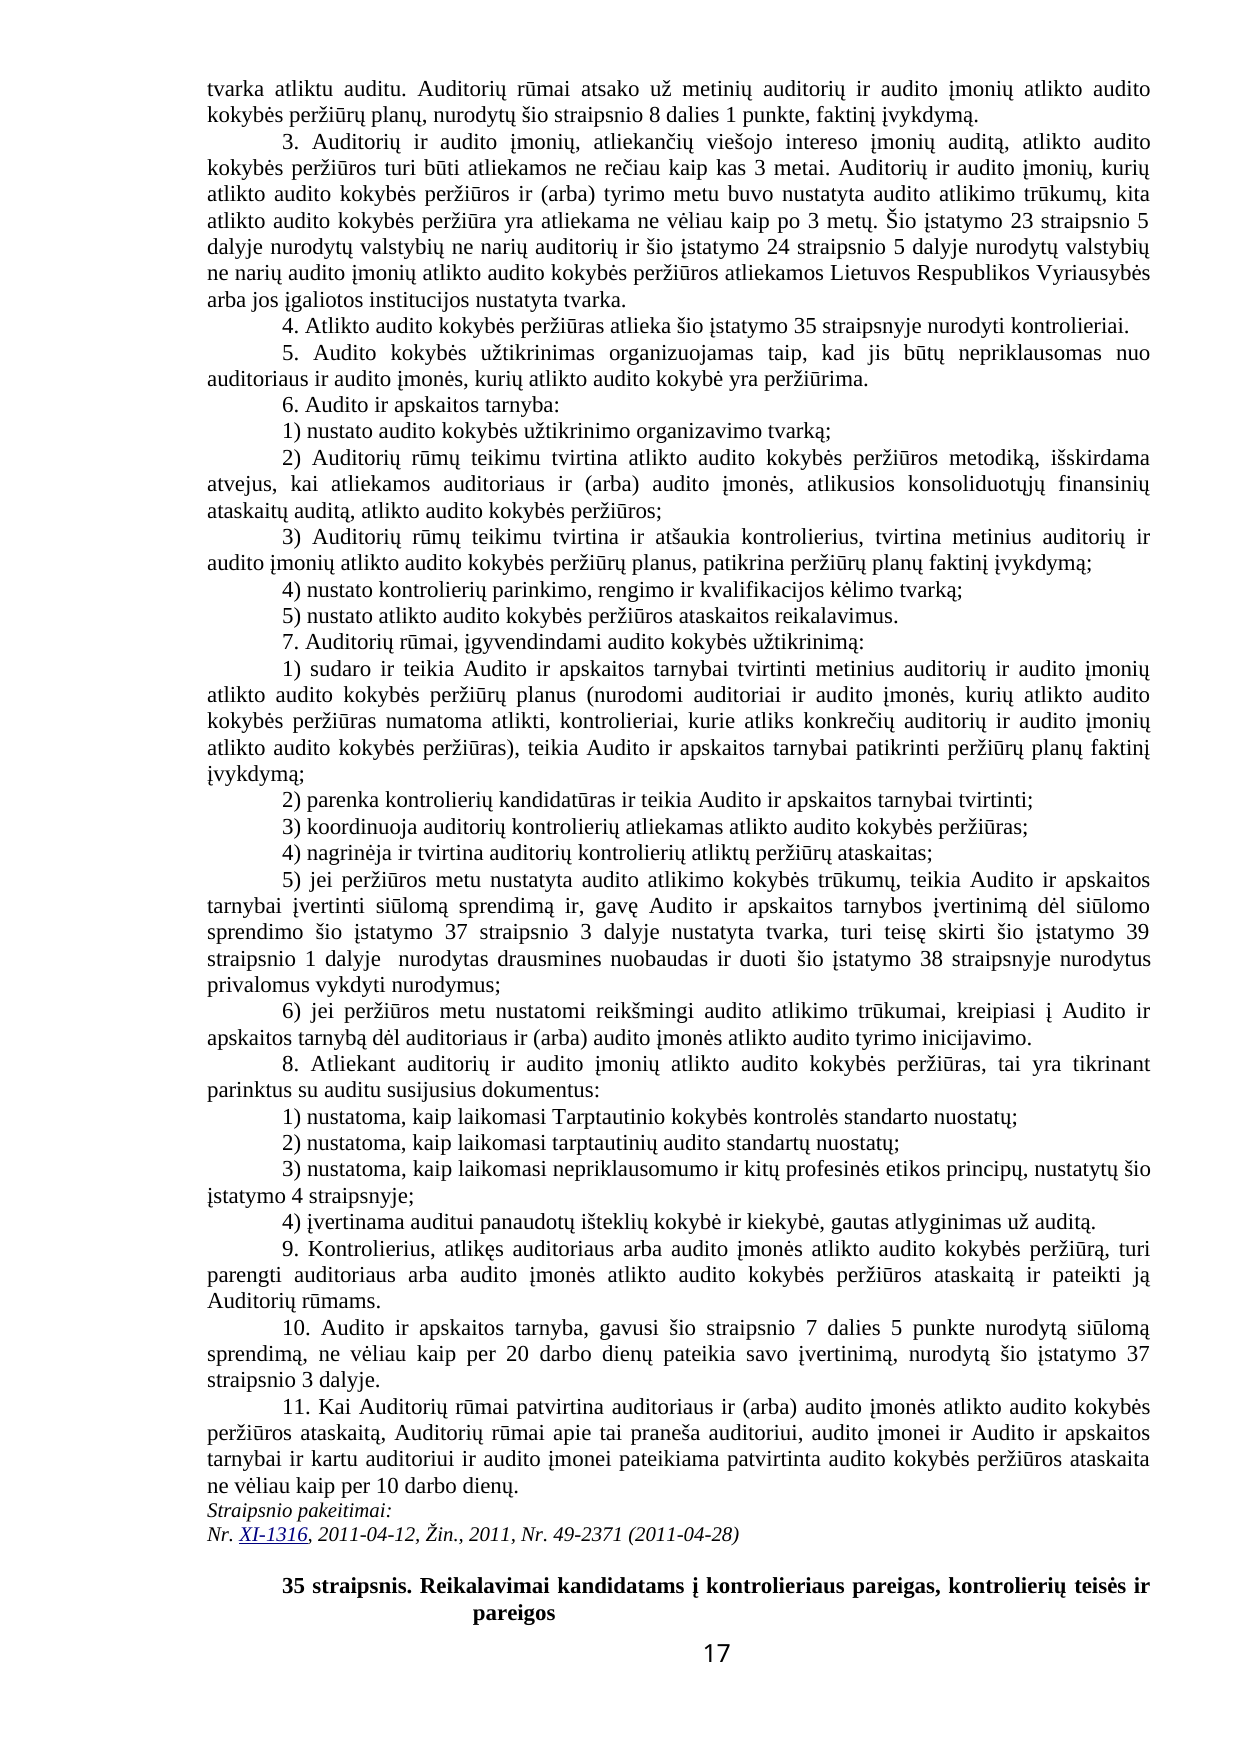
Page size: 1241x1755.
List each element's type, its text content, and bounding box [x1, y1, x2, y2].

text 5) nustato atlikto audito kokybės peržiūros ataskaitos reikalavimus. [207, 602, 1152, 628]
text Straipsnio pakeitimai: [207, 1498, 1152, 1522]
text 5) jei peržiūros metu nustatyta audito atlikimo kokybės trūkumų, teikia Audito ir apskaitos tarnybai įvertinti siūlomą sprendimą ir, gavę Audito ir apskaitos tarnybos įvertinimą dėl siūlomo sprendimo šio įstatymo 37 straipsnio 3 dalyje nustatyta tvarka, turi teisę skirti šio įstatymo 39 straipsnio 1 dalyje nurodytas drausmines nuobaudas ir duoti šio įstatymo 38 straipsnyje nurodytus privalomus vykdyti nurodymus; [207, 866, 1152, 997]
text 35 straipsnis. Reikalavimai kandidatams į kontrolieriaus pareigas, kontrolierių teisės ir pareigos [282, 1573, 1152, 1625]
text 1) sudaro ir teikia Audito ir apskaitos tarnybai tvirtinti metinius auditorių ir audito įmonių atlikto audito kokybės peržiūrų planus (nurodomi auditoriai ir audito įmonės, kurių atlikto audito kokybės peržiūras numatoma atlikti, kontrolieriai, kurie atliks konkrečių auditorių ir audito įmonių atlikto audito kokybės peržiūras), teikia Audito ir apskaitos tarnybai patikrinti peržiūrų planų faktinį įvykdymą; [207, 655, 1152, 787]
text 4. Atlikto audito kokybės peržiūras atlieka šio įstatymo 35 straipsnyje nurodyti kontrolieriai. [207, 312, 1152, 338]
text 11. Kai Auditorių rūmai patvirtina auditoriaus ir (arba) audito įmonės atlikto audito kokybės peržiūros ataskaitą, Auditorių rūmai apie tai praneša auditoriui, audito įmonei ir Audito ir apskaitos tarnybai ir kartu auditoriui ir audito įmonei pateikiama patvirtinta audito kokybės peržiūros ataskaita ne vėliau kaip per 10 darbo dienų. [207, 1393, 1152, 1498]
text 2) nustatoma, kaip laikomasi tarptautinių audito standartų nuostatų; [207, 1129, 1152, 1156]
text 3. Auditorių ir audito įmonių, atliekančių viešojo intereso įmonių auditą, atlikto audito kokybės peržiūros turi būti atliekamos ne rečiau kaip kas 3 metai. Auditorių ir audito įmonių, kurių atlikto audito kokybės peržiūros ir (arba) tyrimo metu buvo nustatyta audito atlikimo trūkumų, kita atlikto audito kokybės peržiūra yra atliekama ne vėliau kaip po 3 metų. Šio įstatymo 23 straipsnio 5 dalyje nurodytų valstybių ne narių auditorių ir šio įstatymo 24 straipsnio 5 dalyje nurodytų valstybių ne narių audito įmonių atlikto audito kokybės peržiūros atliekamos Lietuvos Respublikos Vyriausybės arba jos įgaliotos institucijos nustatyta tvarka. [207, 128, 1152, 312]
text 1) nustatoma, kaip laikomasi Tarptautinio kokybės kontrolės standarto nuostatų; [207, 1103, 1152, 1129]
text 6) jei peržiūros metu nustatomi reikšmingi audito atlikimo trūkumai, kreipiasi į Audito ir apskaitos tarnybą dėl auditoriaus ir (arba) audito įmonės atlikto audito tyrimo inicijavimo. [207, 997, 1152, 1050]
text 5. Audito kokybės užtikrinimas organizuojamas taip, kad jis būtų nepriklausomas nuo auditoriaus ir audito įmonės, kurių atlikto audito kokybė yra peržiūrima. [207, 338, 1152, 391]
text 4) įvertinama auditui panaudotų išteklių kokybė ir kiekybė, gautas atlyginimas už auditą. [207, 1208, 1152, 1234]
text 9. Kontrolierius, atlikęs auditoriaus arba audito įmonės atlikto audito kokybės peržiūrą, turi parengti auditoriaus arba audito įmonės atlikto audito kokybės peržiūros ataskaitą ir pateikti ją Auditorių rūmams. [207, 1234, 1152, 1314]
text 3) koordinuoja auditorių kontrolierių atliekamas atlikto audito kokybės peržiūras; [207, 813, 1152, 839]
text tvarka atliktu auditu. Auditorių rūmai atsako už metinių auditorių ir audito įmonių atlikto audito kokybės peržiūrų planų, nurodytų šio straipsnio 8 dalies 1 punkte, faktinį įvykdymą. [207, 75, 1152, 128]
text 8. Atliekant auditorių ir audito įmonių atlikto audito kokybės peržiūras, tai yra tikrinant parinktus su auditu susijusius dokumentus: [207, 1050, 1152, 1103]
text 6. Audito ir apskaitos tarnyba: [207, 391, 1152, 418]
text 3) Auditorių rūmų teikimu tvirtina ir atšaukia kontrolierius, tvirtina metinius auditorių ir audito įmonių atlikto audito kokybės peržiūrų planus, patikrina peržiūrų planų faktinį įvykdymą; [207, 523, 1152, 576]
text 4) nagrinėja ir tvirtina auditorių kontrolierių atliktų peržiūrų ataskaitas; [207, 839, 1152, 866]
text 2) parenka kontrolierių kandidatūras ir teikia Audito ir apskaitos tarnybai tvirtinti; [207, 787, 1152, 813]
text 3) nustatoma, kaip laikomasi nepriklausomumo ir kitų profesinės etikos principų, nustatytų šio įstatymo 4 straipsnyje; [207, 1156, 1152, 1208]
text 7. Auditorių rūmai, įgyvendindami audito kokybės užtikrinimą: [207, 628, 1152, 655]
text 2) Auditorių rūmų teikimu tvirtina atlikto audito kokybės peržiūros metodiką, išskirdama atvejus, kai atliekamos auditoriaus ir (arba) audito įmonės, atlikusios konsoliduotųjų finansinių ataskaitų auditą, atlikto audito kokybės peržiūros; [207, 444, 1152, 523]
text 10. Audito ir apskaitos tarnyba, gavusi šio straipsnio 7 dalies 5 punkte nurodytą siūlomą sprendimą, ne vėliau kaip per 20 darbo dienų pateikia savo įvertinimą, nurodytą šio įstatymo 37 straipsnio 3 dalyje. [207, 1314, 1152, 1393]
text Nr. XI-1316, 2011-04-12, Žin., 2011, Nr. 49-2371 (2011-04-28) [207, 1522, 1152, 1546]
text 4) nustato kontrolierių parinkimo, rengimo ir kvalifikacijos kėlimo tvarką; [207, 576, 1152, 602]
text 1) nustato audito kokybės užtikrinimo organizavimo tvarką; [207, 418, 1152, 444]
